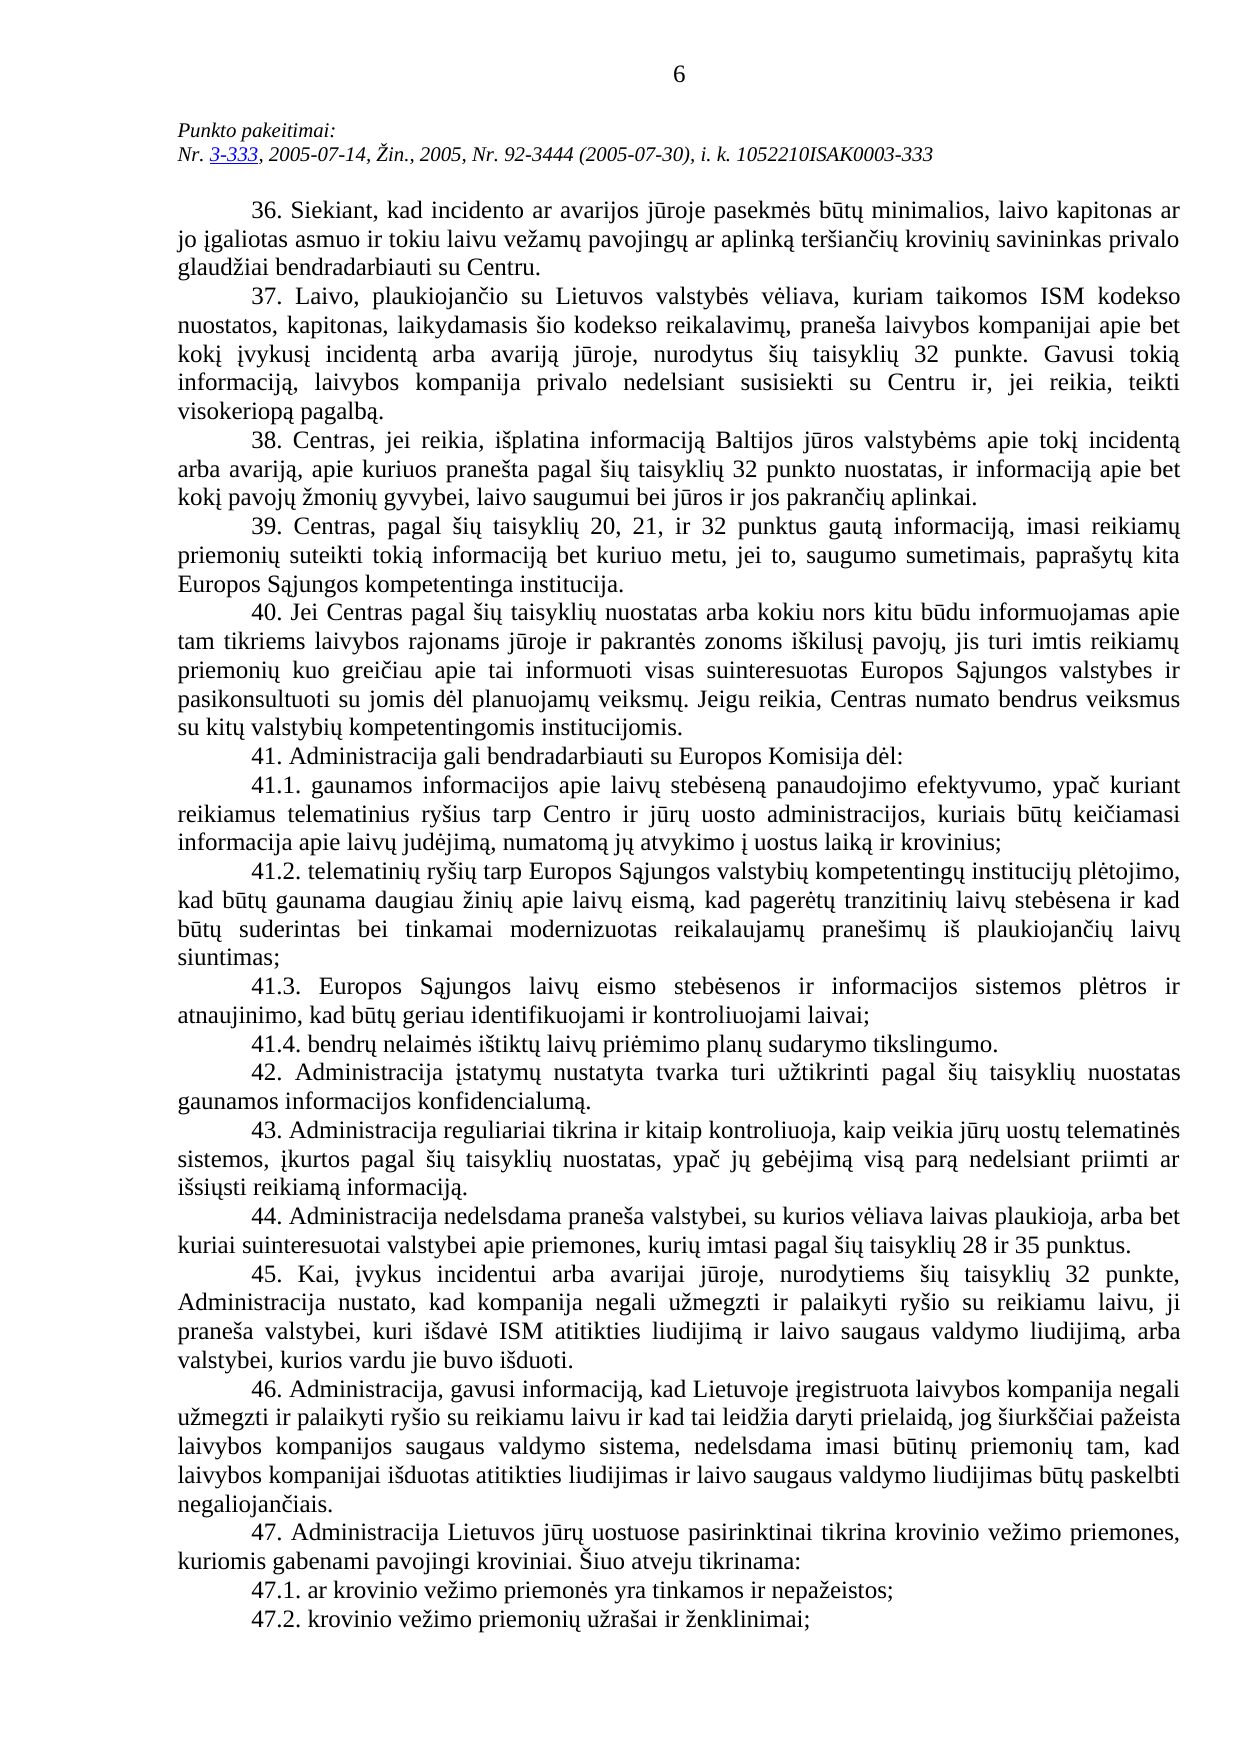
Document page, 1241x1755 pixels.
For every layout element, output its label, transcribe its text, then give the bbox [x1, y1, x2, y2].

text 36. Siekiant, kad incidento ar avarijos jūroje pasekmės būtų minimalios, laivo kapitonas ar jo įgaliotas asmuo ir tokiu laivu vežamų pavojingų ar aplinką teršiančių krovinių savininkas privalo glaudžiai bendradarbiauti su Centru. [177, 195, 1181, 281]
text 41. Administracija gali bendradarbiauti su Europos Komisija dėl: [177, 741, 1181, 770]
text 40. Jei Centras pagal šių taisyklių nuostatas arba kokiu nors kitu būdu informuojamas apie tam tikriems laivybos rajonams jūroje ir pakrantės zonoms iškilusį pavojų, jis turi imtis reikiamų priemonių kuo greičiau apie tai informuoti visas suinteresuotas Europos Sąjungos valstybes ir pasikonsultuoti su jomis dėl planuojamų veiksmų. Jeigu reikia, Centras numato bendrus veiksmus su kitų valstybių kompetentingomis institucijomis. [177, 597, 1181, 741]
text 39. Centras, pagal šių taisyklių 20, 21, ir 32 punktus gautą informaciją, imasi reikiamų priemonių suteikti tokią informaciją bet kuriuo metu, jei to, saugumo sumetimais, paprašytų kita Europos Sąjungos kompetentinga institucija. [177, 511, 1181, 597]
text 47. Administracija Lietuvos jūrų uostuose pasirinktinai tikrina krovinio vežimo priemones, kuriomis gabenami pavojingi kroviniai. Šiuo atveju tikrinama: [177, 1517, 1181, 1575]
text 46. Administracija, gavusi informaciją, kad Lietuvoje įregistruota laivybos kompanija negali užmegzti ir palaikyti ryšio su reikiamu laivu ir kad tai leidžia daryti prielaidą, jog šiurkščiai pažeista laivybos kompanijos saugaus valdymo sistema, nedelsdama imasi būtinų priemonių tam, kad laivybos kompanijai išduotas atitikties liudijimas ir laivo saugaus valdymo liudijimas būtų paskelbti negaliojančiais. [177, 1374, 1181, 1517]
text Punkto pakeitimai: [177, 118, 1181, 142]
text Nr. 3-333, 2005-07-14, Žin., 2005, Nr. 92-3444 (2005-07-30), i. k. 1052210ISAK0003-333 [177, 142, 1181, 166]
text 42. Administracija įstatymų nustatyta tvarka turi užtikrinti pagal šių taisyklių nuostatas gaunamos informacijos konfidencialumą. [177, 1057, 1181, 1115]
text 44. Administracija nedelsdama praneša valstybei, su kurios vėliava laivas plaukioja, arba bet kuriai suinteresuotai valstybei apie priemones, kurių imtasi pagal šių taisyklių 28 ir 35 punktus. [177, 1201, 1181, 1259]
text 47.2. krovinio vežimo priemonių užrašai ir ženklinimai; [177, 1604, 1181, 1632]
text 38. Centras, jei reikia, išplatina informaciją Baltijos jūros valstybėms apie tokį incidentą arba avariją, apie kuriuos pranešta pagal šių taisyklių 32 punkto nuostatas, ir informaciją apie bet kokį pavojų žmonių gyvybei, laivo saugumui bei jūros ir jos pakrančių aplinkai. [177, 425, 1181, 511]
text 41.4. bendrų nelaimės ištiktų laivų priėmimo planų sudarymo tikslingumo. [177, 1029, 1181, 1057]
text 47.1. ar krovinio vežimo priemonės yra tinkamos ir nepažeistos; [177, 1575, 1181, 1604]
text 41.1. gaunamos informacijos apie laivų stebėseną panaudojimo efektyvumo, ypač kuriant reikiamus telematinius ryšius tarp Centro ir jūrų uosto administracijos, kuriais būtų keičiamasi informacija apie laivų judėjimą, numatomą jų atvykimo į uostus laiką ir krovinius; [177, 770, 1181, 856]
text 37. Laivo, plaukiojančio su Lietuvos valstybės vėliava, kuriam taikomos ISM kodekso nuostatos, kapitonas, laikydamasis šio kodekso reikalavimų, praneša laivybos kompanijai apie bet kokį įvykusį incidentą arba avariją jūroje, nurodytus šių taisyklių 32 punkte. Gavusi tokią informaciją, laivybos kompanija privalo nedelsiant susisiekti su Centru ir, jei reikia, teikti visokeriopą pagalbą. [177, 281, 1181, 425]
text 41.2. telematinių ryšių tarp Europos Sąjungos valstybių kompetentingų institucijų plėtojimo, kad būtų gaunama daugiau žinių apie laivų eismą, kad pagerėtų tranzitinių laivų stebėsena ir kad būtų suderintas bei tinkamai modernizuotas reikalaujamų pranešimų iš plaukiojančių laivų siuntimas; [177, 856, 1181, 971]
text 41.3. Europos Sąjungos laivų eismo stebėsenos ir informacijos sistemos plėtros ir atnaujinimo, kad būtų geriau identifikuojami ir kontroliuojami laivai; [177, 971, 1181, 1029]
text 45. Kai, įvykus incidentui arba avarijai jūroje, nurodytiems šių taisyklių 32 punkte, Administracija nustato, kad kompanija negali užmegzti ir palaikyti ryšio su reikiamu laivu, ji praneša valstybei, kuri išdavė ISM atitikties liudijimą ir laivo saugaus valdymo liudijimą, arba valstybei, kurios vardu jie buvo išduoti. [177, 1259, 1181, 1374]
text 43. Administracija reguliariai tikrina ir kitaip kontroliuoja, kaip veikia jūrų uostų telematinės sistemos, įkurtos pagal šių taisyklių nuostatas, ypač jų gebėjimą visą parą nedelsiant priimti ar išsiųsti reikiamą informaciją. [177, 1115, 1181, 1201]
